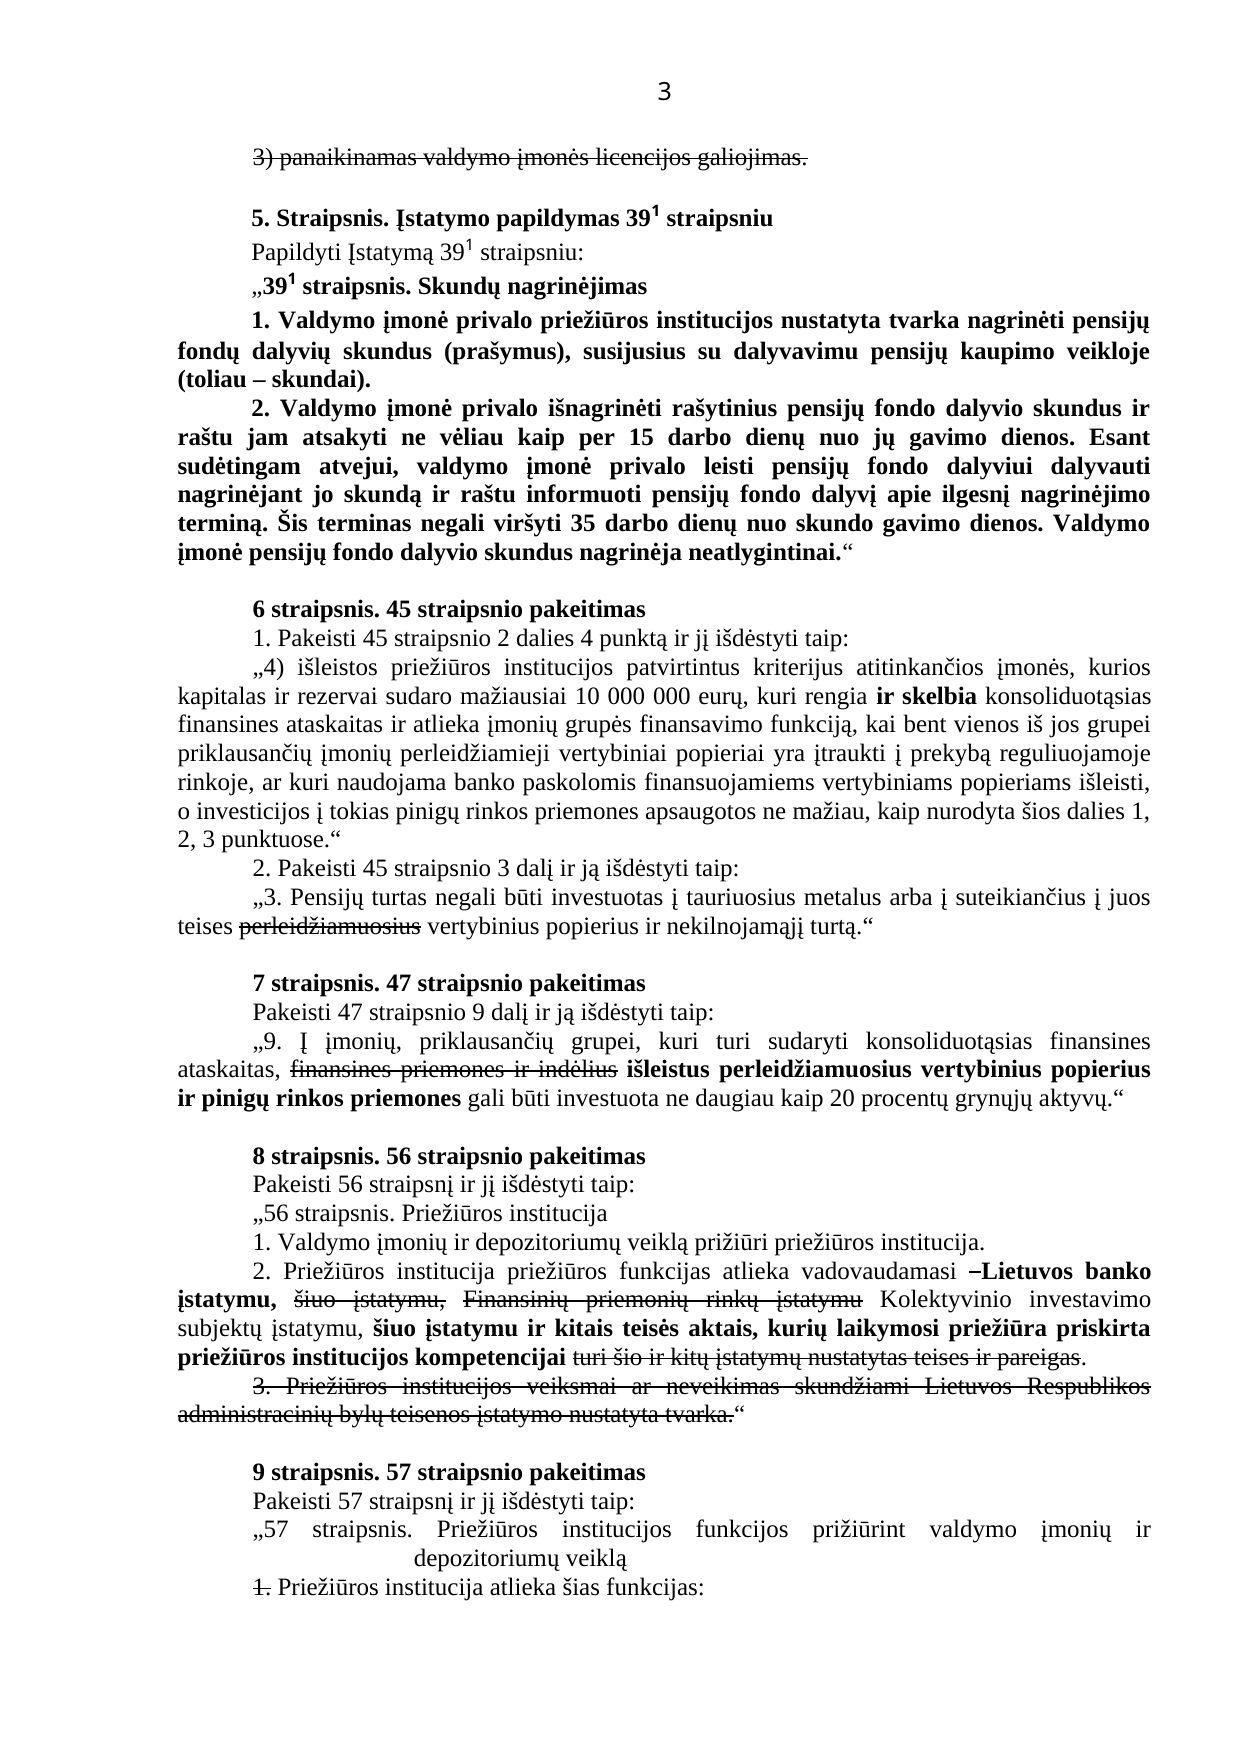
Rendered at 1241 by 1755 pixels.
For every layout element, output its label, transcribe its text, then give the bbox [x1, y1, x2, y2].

text 1. Pakeisti 45 straipsnio 2 dalies 4 punktą ir jį išdėstyti taip: [177, 623, 1152, 652]
text „56 straipsnis. Priežiūros institucija [177, 1198, 1151, 1227]
text Pakeisti 47 straipsnio 9 dalį ir ją išdėstyti taip: [177, 997, 1152, 1026]
text Pakeisti 56 straipsnį ir jį išdėstyti taip: [177, 1169, 1152, 1198]
text 2. Priežiūros institucija priežiūros funkcijas atlieka vadovaudamasi Lietuvos banko įstatymu, šiuo įstatymu, Finansinių priemonių rinkų įstatymu Kolektyvinio investavimo subjektų įstatymu, šiuo įstatymu ir kitais teisės aktais, kurių laikymosi priežiūra priskirta priežiūros institucijos kompetencijai turi šio ir kitų įstatymų nustatytas teises ir pareigas. [177, 1256, 1152, 1371]
text 1. Priežiūros institucija atlieka šias funkcijas: [177, 1572, 1152, 1601]
text 3. Priežiūros institucijos veiksmai ar neveikimas skundžiami Lietuvos Respublikos administracinių bylų teisenos įstatymo nustatyta tvarka.“ [177, 1371, 1152, 1428]
text 2. Pakeisti 45 straipsnio 3 dalį ir ją išdėstyti taip: [177, 853, 1152, 882]
text Pakeisti 57 straipsnį ir jį išdėstyti taip: [177, 1486, 1152, 1514]
text Papildyti Įstatymą 391 straipsniu: [177, 233, 1152, 268]
text „9. Į įmonių, priklausančių grupei, kuri turi sudaryti konsoliduotąsias finansines ataskaitas, finansines priemones ir indėlius išleistus perleidžiamuosius vertybinius popierius ir pinigų rinkos priemones gali būti investuota ne daugiau kaip 20 procentų grynųjų aktyvų.“ [177, 1026, 1152, 1112]
text 8 straipsnis. 56 straipsnio pakeitimas [177, 1141, 1152, 1169]
text 1. Valdymo įmonė privalo priežiūros institucijos nustatyta tvarka nagrinėti pensijų fondų dalyvių skundus (prašymus), susijusius su dalyvavimu pensijų kaupimo veikloje (toliau – skundai). [177, 302, 1152, 393]
text 5. Straipsnis. Įstatymo papildymas 391 straipsniu [177, 199, 1152, 233]
text 2. Valdymo įmonė privalo išnagrinėti rašytinius pensijų fondo dalyvio skundus ir raštu jam atsakyti ne vėliau kaip per 15 darbo dienų nuo jų gavimo dienos. Esant sudėtingam atvejui, valdymo įmonė privalo leisti pensijų fondo dalyviui dalyvauti nagrinėjant jo skundą ir raštu informuoti pensijų fondo dalyvį apie ilgesnį nagrinėjimo terminą. Šis terminas negali viršyti 35 darbo dienų nuo skundo gavimo dienos. Valdymo įmonė pensijų fondo dalyvio skundus nagrinėja neatlygintinai.“ [177, 393, 1152, 566]
text 6 straipsnis. 45 straipsnio pakeitimas [177, 594, 1152, 623]
text 3) panaikinamas valdymo įmonės licencijos galiojimas. [177, 142, 1152, 171]
text 1. Valdymo įmonių ir depozitoriumų veiklą prižiūri priežiūros institucija. [177, 1227, 1152, 1256]
text „391 straipsnis. Skundų nagrinėjimas [177, 268, 1152, 302]
text 7 straipsnis. 47 straipsnio pakeitimas [177, 968, 1152, 997]
text „4) išleistos priežiūros institucijos patvirtintus kriterijus atitinkančios įmonės, kurios kapitalas ir rezervai sudaro mažiausiai 10 000 000 eurų, kuri rengia ir skelbia konsoliduotąsias finansines ataskaitas ir atlieka įmonių grupės finansavimo funkciją, kai bent vienos iš jos grupei priklausančių įmonių perleidžiamieji vertybiniai popieriai yra įtraukti į prekybą reguliuojamoje rinkoje, ar kuri naudojama banko paskolomis finansuojamiems vertybiniams popieriams išleisti, o investicijos į tokias pinigų rinkos priemones apsaugotos ne mažiau, kaip nurodyta šios dalies 1, 2, 3 punktuose.“ [177, 652, 1152, 853]
text „3. Pensijų turtas negali būti investuotas į tauriuosius metalus arba į suteikiančius į juos teises perleidžiamuosius vertybinius popierius ir nekilnojamąjį turtą.“ [177, 882, 1152, 939]
text 9 straipsnis. 57 straipsnio pakeitimas [177, 1457, 1152, 1486]
text „57 straipsnis. Priežiūros institucijos funkcijos prižiūrint valdymo įmonių ir depozitoriumų veiklą [252, 1514, 1152, 1572]
